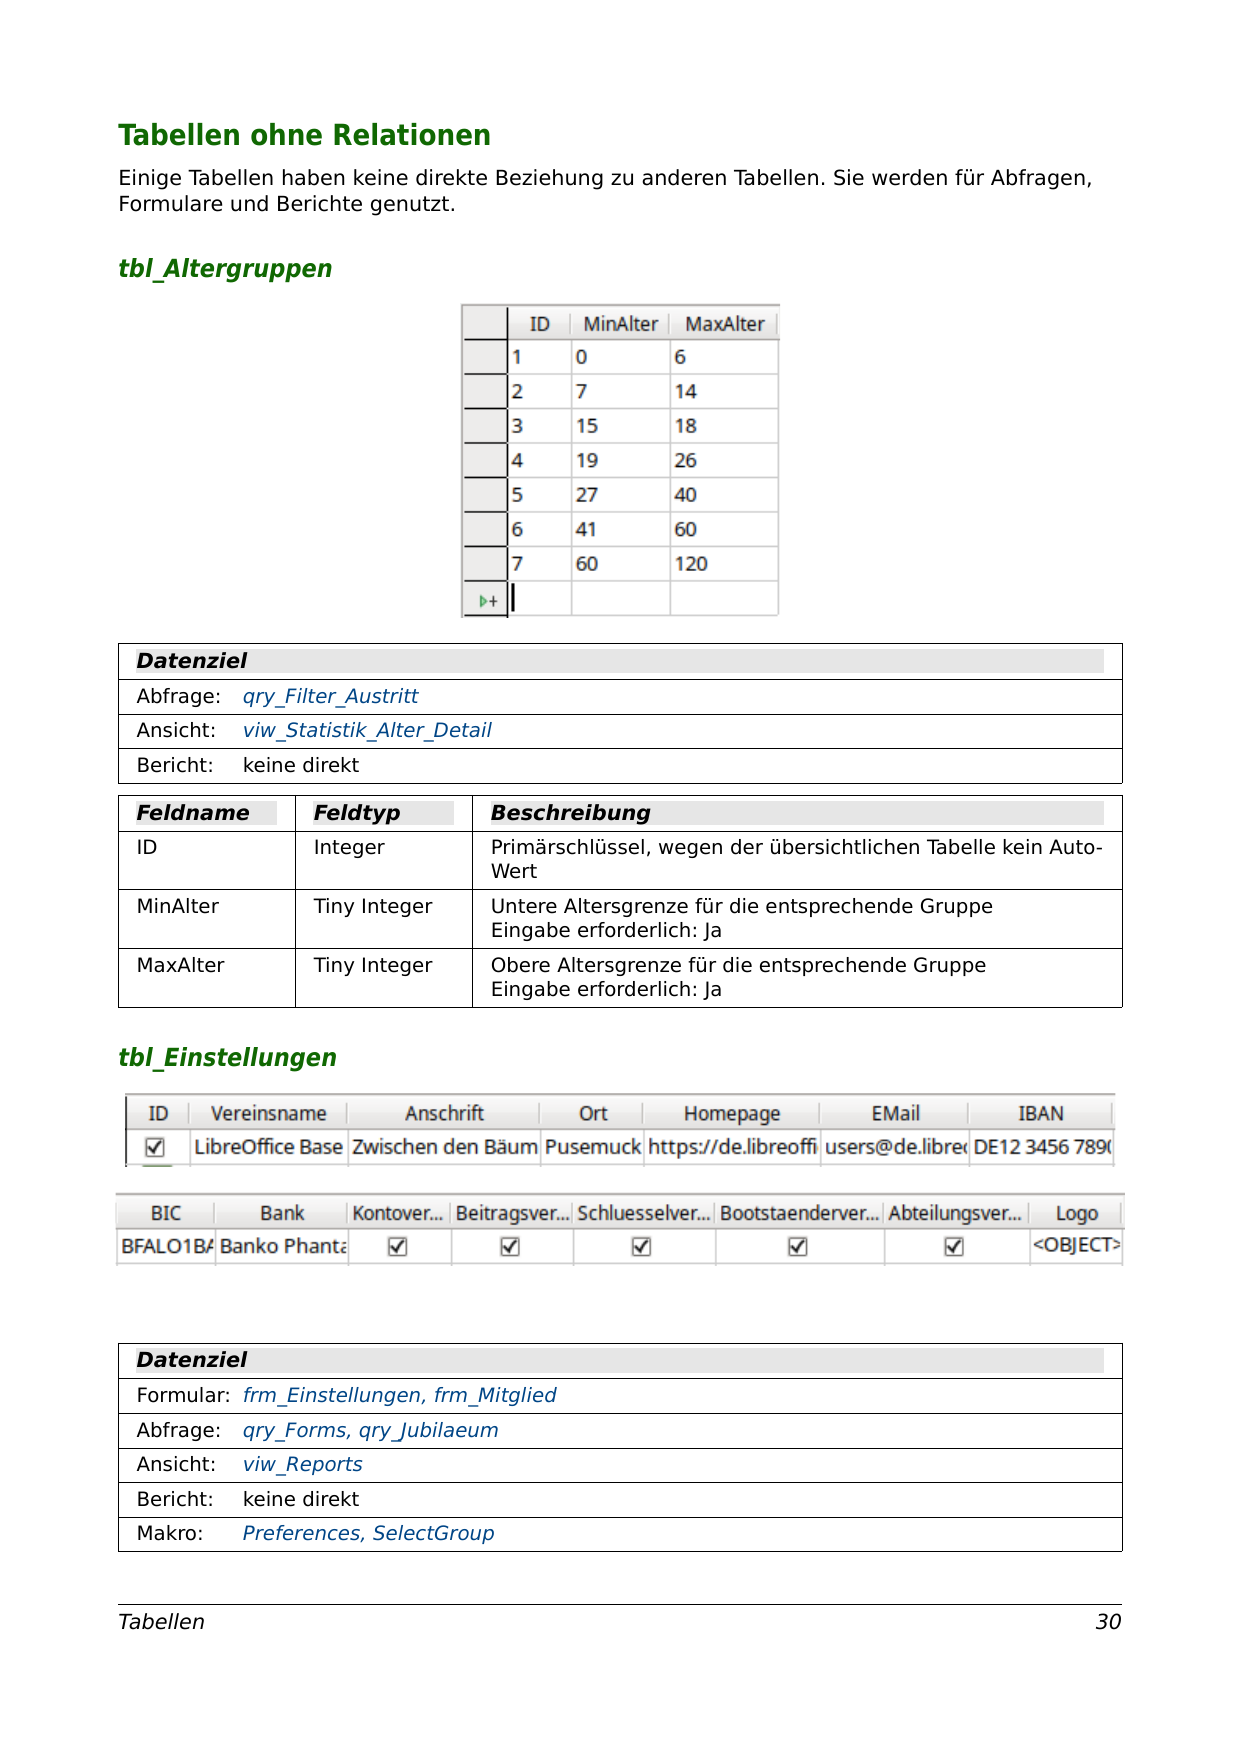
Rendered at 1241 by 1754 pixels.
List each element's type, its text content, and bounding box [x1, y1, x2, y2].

table_cell Obere Altersgrenze für die entsprechende Gruppe Eingabe erforderlich: Ja [473, 949, 1122, 1007]
table_cell Bericht: keine direkt [119, 1483, 1122, 1517]
table_cell Untere Altersgrenze für die entsprechende Gruppe Eingabe erforderlich: Ja [473, 890, 1122, 948]
table_cell Formular: frm_Einstellungen, frm_Mitglied [119, 1379, 1122, 1413]
table_cell ID [119, 832, 295, 889]
table_header Feldname [119, 796, 295, 831]
subtitle tbl_Einstellungen [118, 1044, 1122, 1073]
text Einige Tabellen haben keine direkte Beziehung zu anderen Tabellen. Sie werden für Abfragen, Formulare und Berichte genutzt. [118, 166, 1122, 216]
table_header Datenziel [119, 644, 1122, 679]
table_cell MinAlter [119, 890, 295, 948]
table_header Feldtyp [296, 796, 472, 831]
table_cell Ansicht: viw_Statistik_Alter_Detail [119, 715, 1122, 748]
table_header Beschreibung [473, 796, 1122, 831]
table_header Datenziel [119, 1344, 1122, 1378]
table_cell MaxAlter [119, 949, 295, 1007]
picture [125, 1093, 1116, 1167]
table_cell Abfrage: qry_Forms, qry_Jubilaeum [119, 1414, 1122, 1447]
subtitle Tabellen ohne Relationen [118, 118, 1122, 152]
subtitle tbl_Altergruppen [118, 254, 1122, 284]
table_cell Bericht: keine direkt [119, 749, 1122, 783]
table_cell Integer [296, 832, 472, 889]
table_cell Tiny Integer [296, 949, 472, 1007]
table_cell Tiny Integer [296, 890, 472, 948]
table_cell Abfrage: qry_Filter_Austritt [119, 680, 1122, 714]
table_cell Makro: Preferences, SelectGroup [119, 1518, 1122, 1551]
table_cell Primärschlüssel, wegen der übersichtlichen Tabelle kein Auto-Wert [473, 832, 1122, 889]
table_cell Ansicht: viw_Reports [119, 1449, 1122, 1482]
